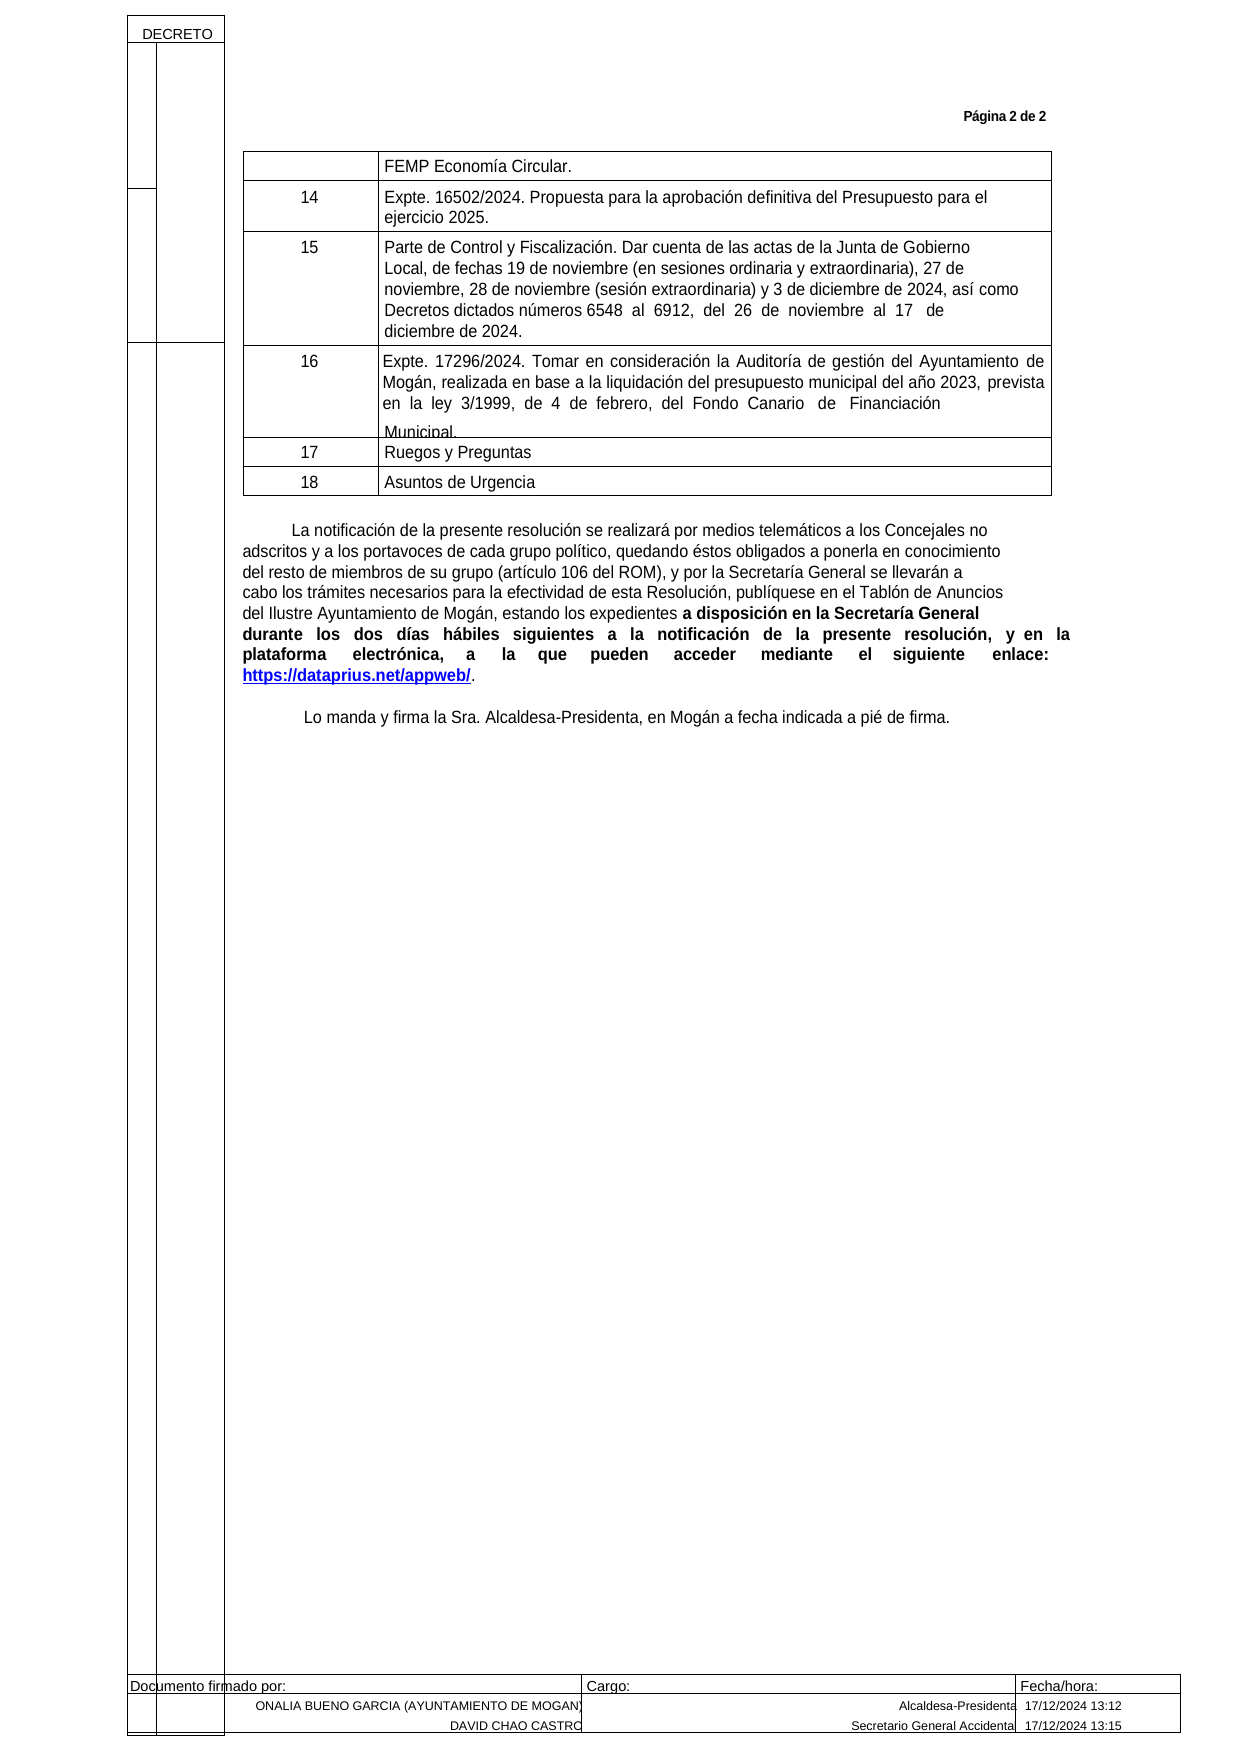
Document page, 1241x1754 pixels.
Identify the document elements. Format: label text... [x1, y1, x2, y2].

text del resto de miembros de su grupo (artículo 106 del ROM), y por la Secretaría General se llevarán a [242, 562, 1188, 582]
text Lo manda y firma la Sra. Alcaldesa-Presidenta, en Mogán a fecha indicada a pié de firma. [304, 707, 1188, 727]
table_cell [157, 43, 224, 342]
table_cell Ruegos y Preguntas [379, 438, 1051, 466]
table_cell 18 [244, 467, 378, 495]
table_cell Expte. 16502/2024. Propuesta para la aprobación definitiva del Presupuesto para el ejercicio 2025. [379, 181, 1051, 231]
table_cell 17/12/2024 13:12 17/12/2024 13:15 [1016, 1694, 1180, 1732]
table_cell ONALIA BUENO GARCIA (AYUNTAMIENTO DE MOGAN) DAVID CHAO CASTRO [128, 1694, 581, 1732]
table_cell [128, 43, 156, 187]
table_cell [157, 343, 224, 1674]
table_header Cargo: [582, 1675, 1015, 1693]
table_cell 15 [244, 232, 378, 344]
text cabo los trámites necesarios para la efectividad de esta Resolución, publíquese en el Tablón de Anuncios [242, 582, 1188, 603]
table_cell Asuntos de Urgencia [379, 467, 1051, 495]
table_cell 17 [244, 438, 378, 466]
table_cell Expte. 17296/2024. Tomar en consideración la Auditoría de gestión del Ayuntamiento de Mogán, realizada en base a la liquidación del presupuesto municipal del año 2023, prevista en la ley 3/1999, de 4 de febrero, del Fondo Canario de Financiación Municipal. [379, 346, 1051, 437]
text durante los dos días hábiles siguientes a la notificación de la presente resolución, y en la plataforma electrónica, a la que pueden acceder mediante el siguiente enlace: https://dataprius.net/appweb/. [242, 623, 1118, 686]
table_cell [128, 343, 156, 1674]
table_header Documento firmado por: [128, 1675, 581, 1693]
table_header Fecha/hora: [1016, 1675, 1180, 1693]
table_cell Parte de Control y Fiscalización. Dar cuenta de las actas de la Junta de Gobierno Local, de fechas 19 de noviembre (en sesiones ordinaria y extraordinaria), 27 de noviembre, 28 de noviembre (sesión extraordinaria) y 3 de diciembre de 2024, así como Decretos dictados números 6548 al 6912, del 26 de noviembre al 17 de diciembre de 2024. [379, 232, 1051, 344]
table_cell [128, 189, 156, 342]
table_cell 16 [244, 346, 378, 437]
table_header FEMP Economía Circular. [379, 152, 1051, 180]
table_header DECRETO [128, 16, 224, 42]
text del Ilustre Ayuntamiento de Mogán, estando los expedientes a disposición en la Secretaría General [242, 603, 1188, 623]
table_header [244, 152, 378, 180]
text Página 2 de 2 [963, 108, 1188, 125]
table_cell Alcaldesa-Presidenta Secretario General Accidental [582, 1694, 1015, 1732]
table_cell 14 [244, 181, 378, 231]
text La notificación de la presente resolución se realizará por medios telemáticos a los Concejales no adscritos y a los portavoces de cada grupo político, quedando éstos obligados a ponerla en conocimiento [242, 519, 1118, 562]
